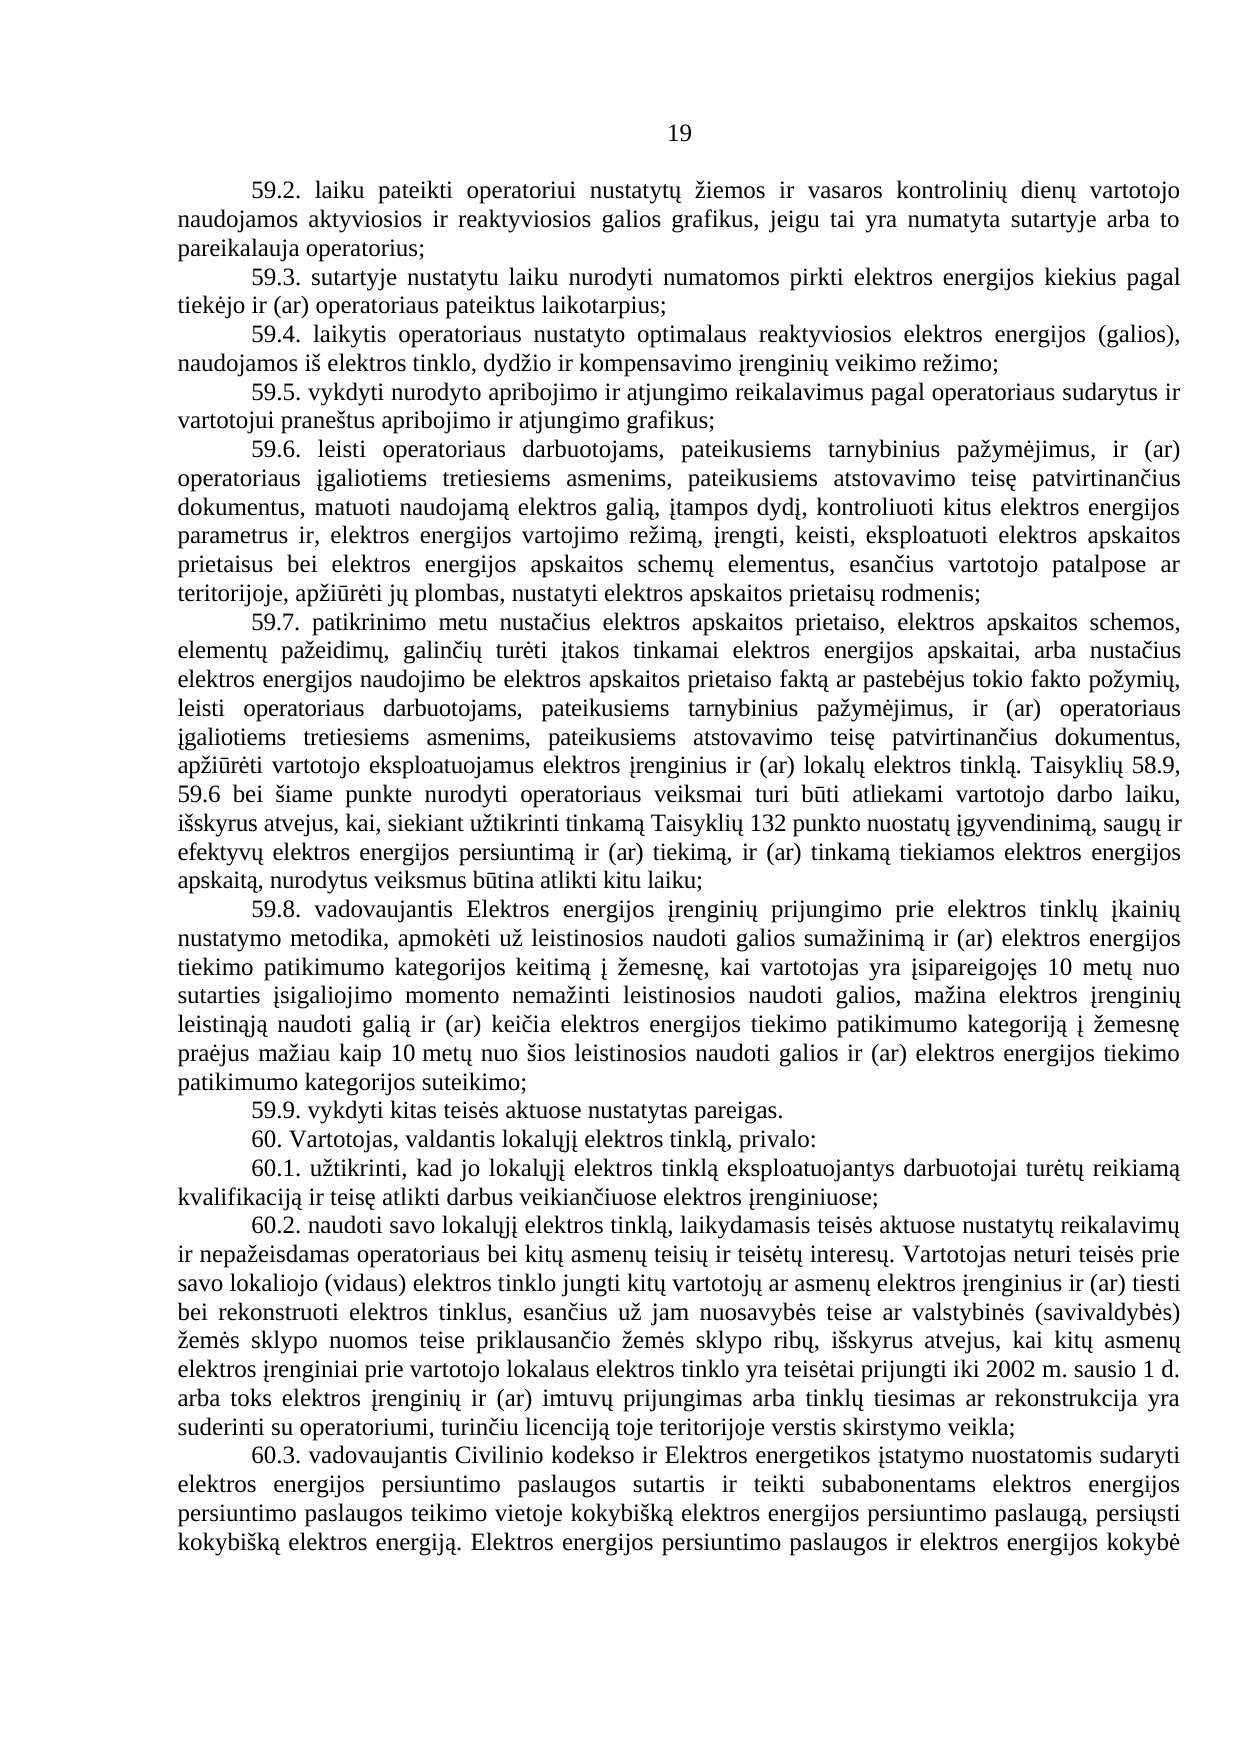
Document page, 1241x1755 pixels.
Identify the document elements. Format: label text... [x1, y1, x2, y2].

text 59.4. laikytis operatoriaus nustatyto optimalaus reaktyviosios elektros energijos (galios), naudojamos iš elektros tinklo, dydžio ir kompensavimo įrenginių veikimo režimo; [177, 319, 1181, 377]
text 60.3. vadovaujantis Civilinio kodekso ir Elektros energetikos įstatymo nuostatomis sudaryti elektros energijos persiuntimo paslaugos sutartis ir teikti subabonentams elektros energijos persiuntimo paslaugos teikimo vietoje kokybišką elektros energijos persiuntimo paslaugą, persiųsti kokybišką elektros energiją. Elektros energijos persiuntimo paslaugos ir elektros energijos kokybė [177, 1441, 1181, 1556]
text 59.2. laiku pateikti operatoriui nustatytų žiemos ir vasaros kontrolinių dienų vartotojo naudojamos aktyviosios ir reaktyviosios galios grafikus, jeigu tai yra numatyta sutartyje arba to pareikalauja operatorius; [177, 176, 1181, 262]
text 59.3. sutartyje nustatytu laiku nurodyti numatomos pirkti elektros energijos kiekius pagal tiekėjo ir (ar) operatoriaus pateiktus laikotarpius; [177, 262, 1181, 319]
text 60. Vartotojas, valdantis lokalųjį elektros tinklą, privalo: [177, 1124, 1181, 1153]
text 59.9. vykdyti kitas teisės aktuose nustatytas pareigas. [177, 1096, 1181, 1124]
text 59.7. patikrinimo metu nustačius elektros apskaitos prietaiso, elektros apskaitos schemos, elementų pažeidimų, galinčių turėti įtakos tinkamai elektros energijos apskaitai, arba nustačius elektros energijos naudojimo be elektros apskaitos prietaiso faktą ar pastebėjus tokio fakto požymių, leisti operatoriaus darbuotojams, pateikusiems tarnybinius pažymėjimus, ir (ar) operatoriaus įgaliotiems tretiesiems asmenims, pateikusiems atstovavimo teisę patvirtinančius dokumentus, apžiūrėti vartotojo eksploatuojamus elektros įrenginius ir (ar) lokalų elektros tinklą. Taisyklių 58.9, 59.6 bei šiame punkte nurodyti operatoriaus veiksmai turi būti atliekami vartotojo darbo laiku, išskyrus atvejus, kai, siekiant užtikrinti tinkamą Taisyklių 132 punkto nuostatų įgyvendinimą, saugų ir efektyvų elektros energijos persiuntimą ir (ar) tiekimą, ir (ar) tinkamą tiekiamos elektros energijos apskaitą, nurodytus veiksmus būtina atlikti kitu laiku; [177, 607, 1181, 894]
text 60.1. užtikrinti, kad jo lokalųjį elektros tinklą eksploatuojantys darbuotojai turėtų reikiamą kvalifikaciją ir teisę atlikti darbus veikiančiuose elektros įrenginiuose; [177, 1153, 1181, 1211]
text 60.2. naudoti savo lokalųjį elektros tinklą, laikydamasis teisės aktuose nustatytų reikalavimų ir nepažeisdamas operatoriaus bei kitų asmenų teisių ir teisėtų interesų. Vartotojas neturi teisės prie savo lokaliojo (vidaus) elektros tinklo jungti kitų vartotojų ar asmenų elektros įrenginius ir (ar) tiesti bei rekonstruoti elektros tinklus, esančius už jam nuosavybės teise ar valstybinės (savivaldybės) žemės sklypo nuomos teise priklausančio žemės sklypo ribų, išskyrus atvejus, kai kitų asmenų elektros įrenginiai prie vartotojo lokalaus elektros tinklo yra teisėtai prijungti iki 2002 m. sausio 1 d. arba toks elektros įrenginių ir (ar) imtuvų prijungimas arba tinklų tiesimas ar rekonstrukcija yra suderinti su operatoriumi, turinčiu licenciją toje teritorijoje verstis skirstymo veikla; [177, 1211, 1181, 1441]
text 59.6. leisti operatoriaus darbuotojams, pateikusiems tarnybinius pažymėjimus, ir (ar) operatoriaus įgaliotiems tretiesiems asmenims, pateikusiems atstovavimo teisę patvirtinančius dokumentus, matuoti naudojamą elektros galią, įtampos dydį, kontroliuoti kitus elektros energijos parametrus ir, elektros energijos vartojimo režimą, įrengti, keisti, eksploatuoti elektros apskaitos prietaisus bei elektros energijos apskaitos schemų elementus, esančius vartotojo patalpose ar teritorijoje, apžiūrėti jų plombas, nustatyti elektros apskaitos prietaisų rodmenis; [177, 434, 1181, 607]
text 59.8. vadovaujantis Elektros energijos įrenginių prijungimo prie elektros tinklų įkainių nustatymo metodika, apmokėti už leistinosios naudoti galios sumažinimą ir (ar) elektros energijos tiekimo patikimumo kategorijos keitimą į žemesnę, kai vartotojas yra įsipareigojęs 10 metų nuo sutarties įsigaliojimo momento nemažinti leistinosios naudoti galios, mažina elektros įrenginių leistinąją naudoti galią ir (ar) keičia elektros energijos tiekimo patikimumo kategoriją į žemesnę praėjus mažiau kaip 10 metų nuo šios leistinosios naudoti galios ir (ar) elektros energijos tiekimo patikimumo kategorijos suteikimo; [177, 894, 1181, 1096]
text 59.5. vykdyti nurodyto apribojimo ir atjungimo reikalavimus pagal operatoriaus sudarytus ir vartotojui praneštus apribojimo ir atjungimo grafikus; [177, 377, 1181, 434]
